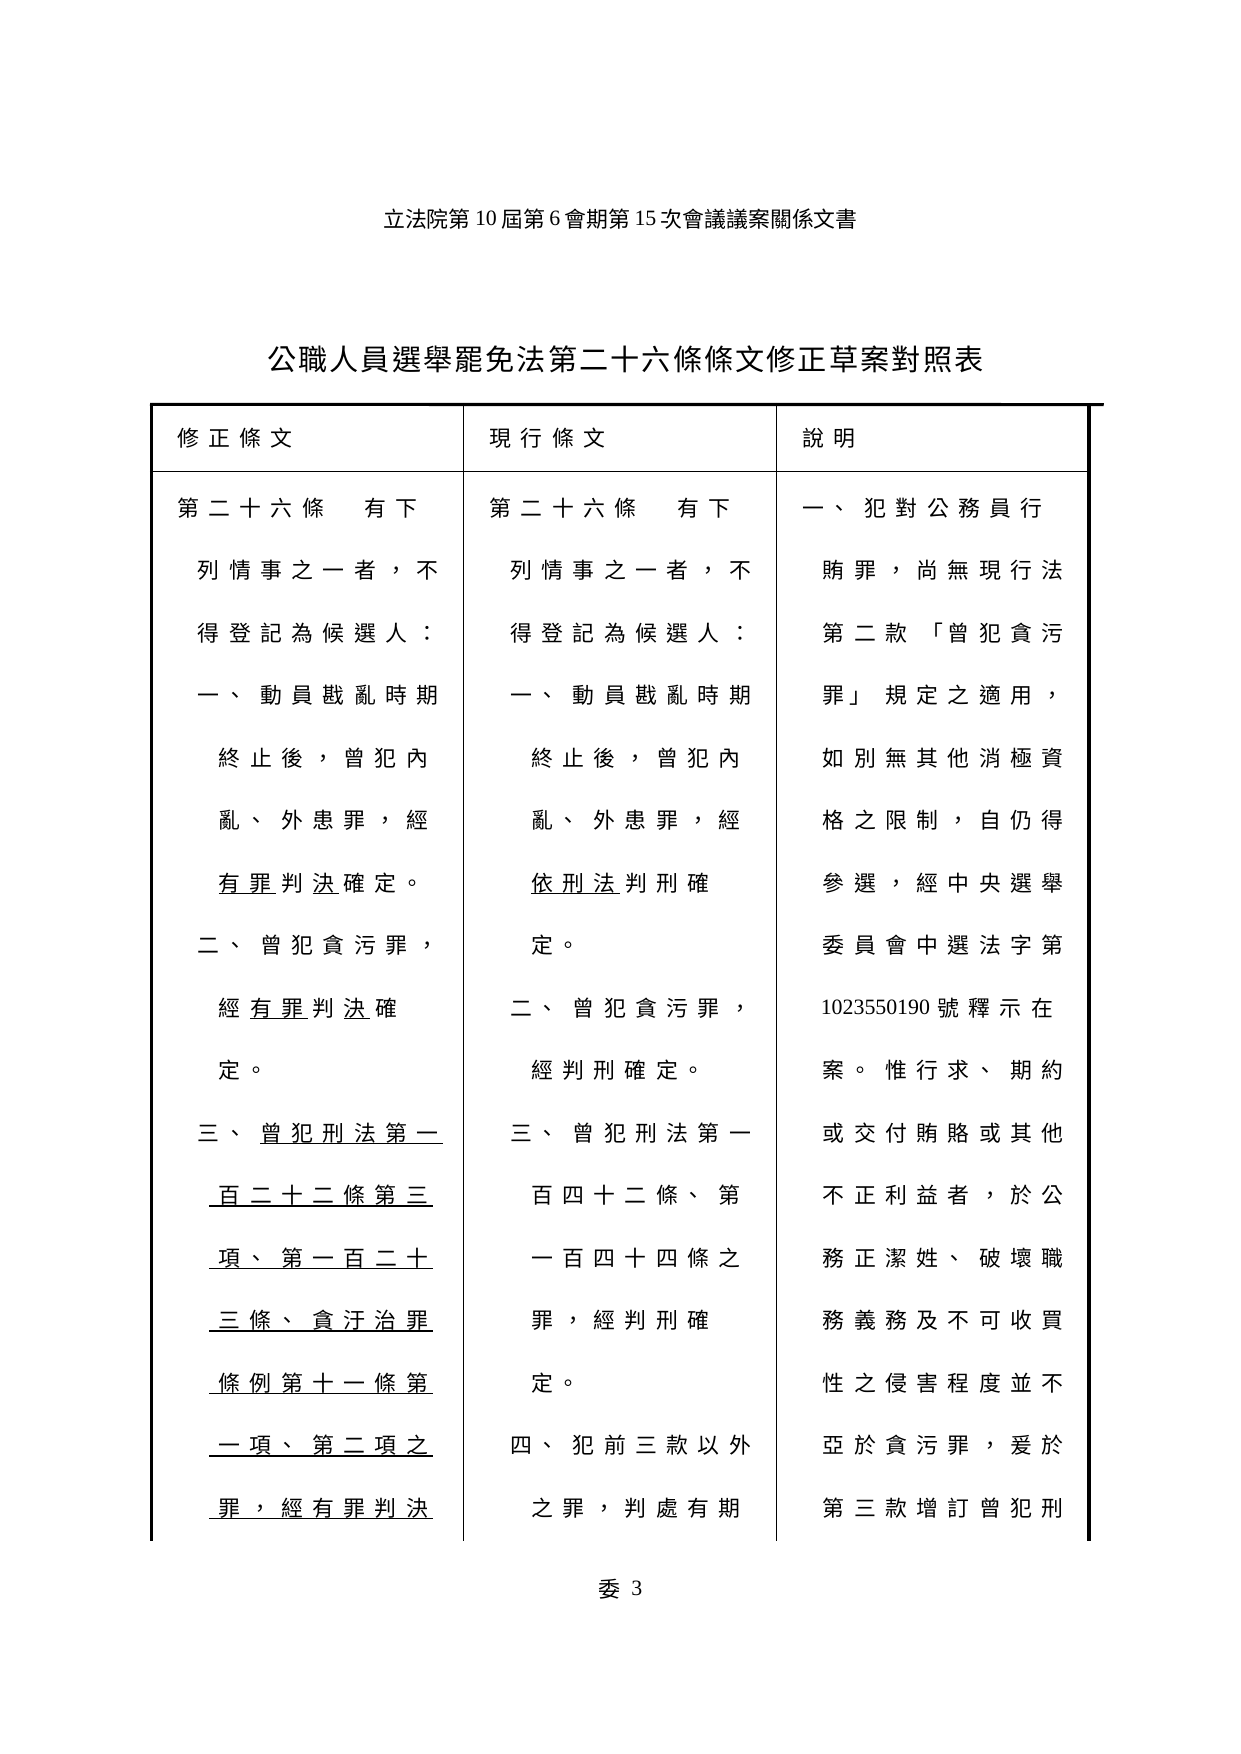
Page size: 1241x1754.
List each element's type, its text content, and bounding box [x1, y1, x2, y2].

table_header 公職人員選舉罷免法第二十六條條文修正草案對照表 [151, 313, 1089, 403]
table_cell 現行條文 [464, 407, 776, 471]
table_cell 一、犯對公務員行賄罪，尚無現行法第二款「曾犯貪污罪」規定之適用，如別無其他消極資格之限制，自仍得參選，經中央選舉委員會中選法字第1023550190號釋示在案。惟行求、期約或交付賄賂或其他不正利益者，於公務正潔姓、破壞職務義務及不可收買性之侵害程度並不亞於貪污罪，爰於第三款增訂曾犯刑 [777, 472, 1087, 1541]
table_cell 第二十六條 有下列情事之一者，不得登記為候選人： 一、動員戡亂時期終止後，曾犯內亂、外患罪，經依刑法判刑確定。 二、曾犯貪污罪，經判刑確定。 三、曾犯刑法第一百四十二條、第一百四十四條之罪，經判刑確定。 四、犯前三款以外之罪，判處有期 [464, 472, 776, 1541]
table_cell 說明 [777, 407, 1087, 471]
table_cell 修正條文 [153, 406, 463, 471]
table_cell 第二十六條 有下列情事之一者，不得登記為候選人： 一、動員戡亂時期終止後，曾犯內亂、外患罪，經有罪判決確定。 二、曾犯貪污罪，經有罪判決確定。 三、曾犯刑法第一百二十二條第三項、第一百二十三條、貪汙治罪條例第十一條第一項、第二項之罪，經有罪判決 [153, 472, 463, 1541]
